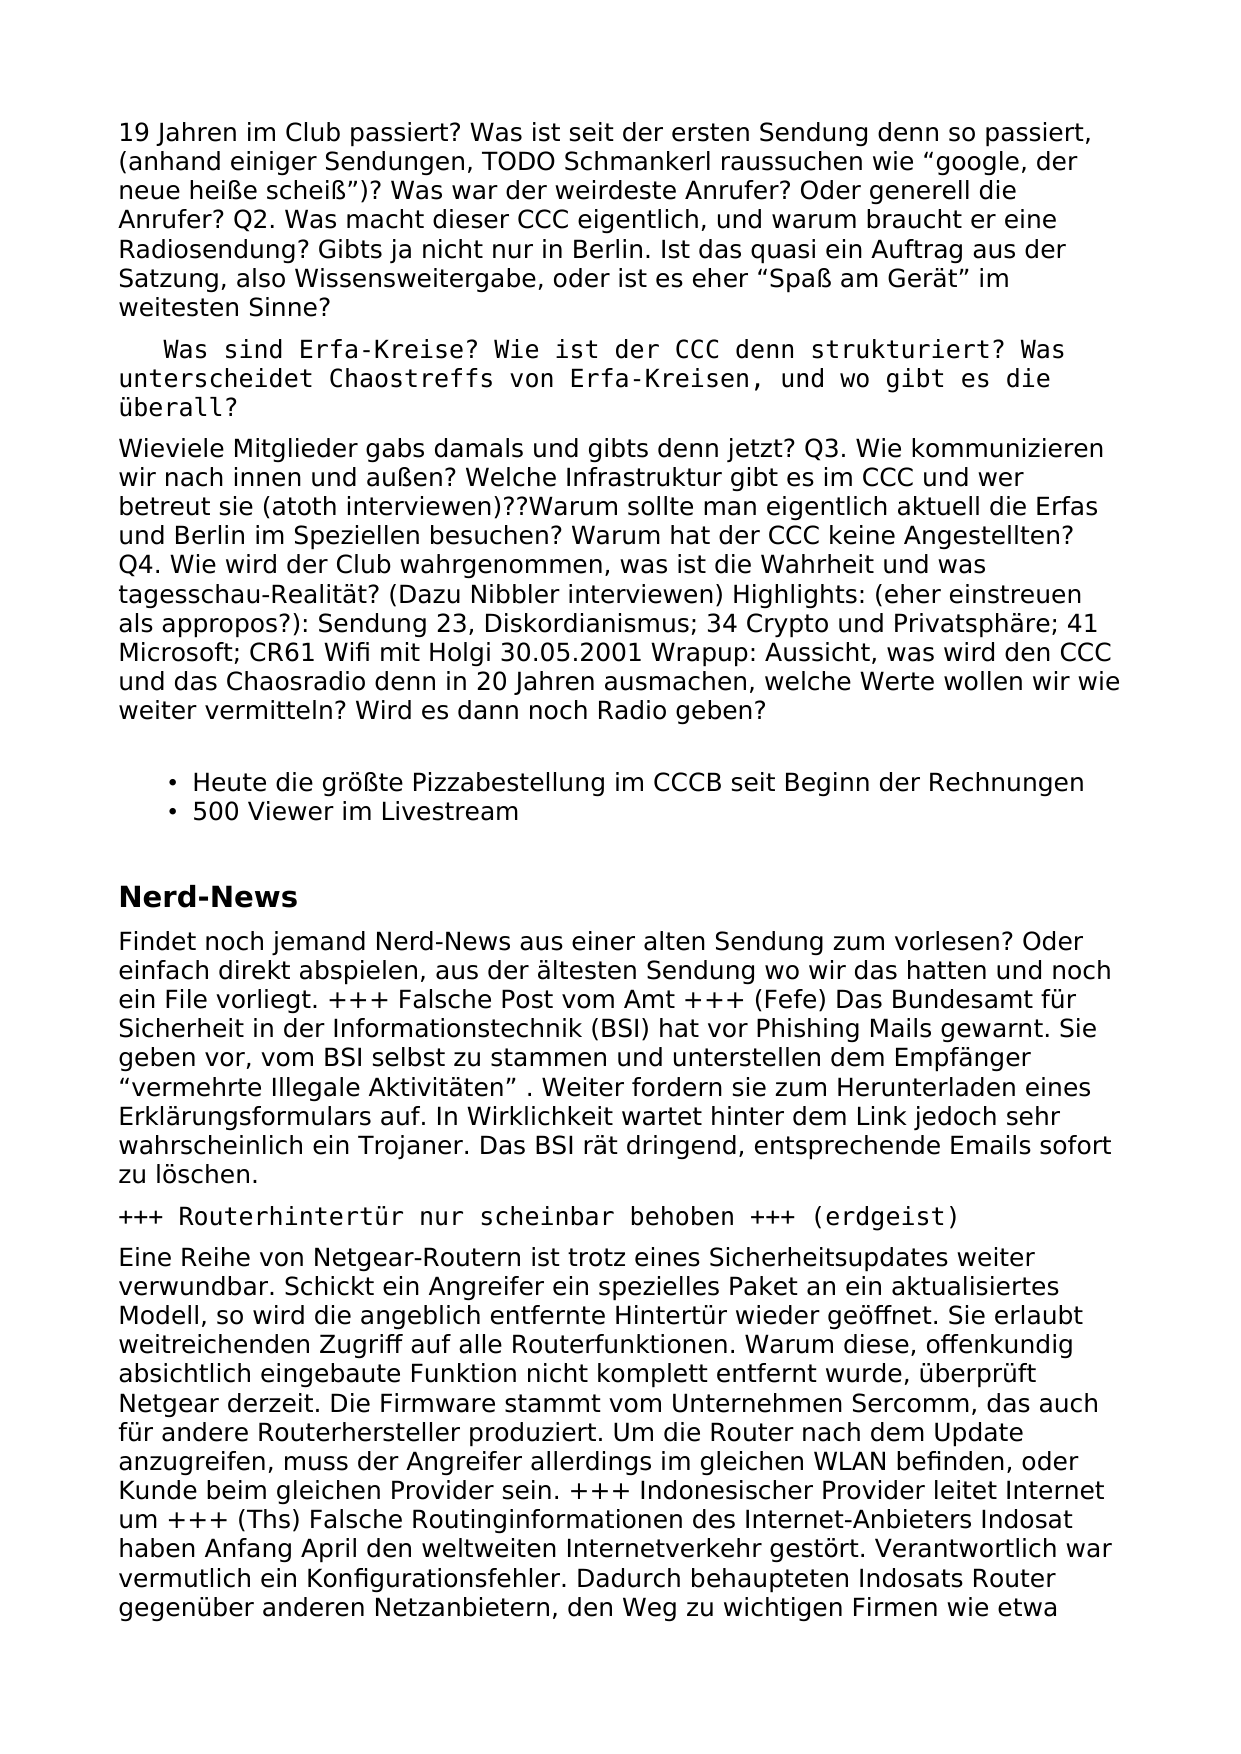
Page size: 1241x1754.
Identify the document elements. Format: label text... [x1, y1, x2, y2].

subtitle Nerd-News [118, 881, 1122, 914]
text Was sind Erfa-Kreise? Wie ist der CCC denn strukturiert? Was unterscheidet Chaostreffs von Erfa-Kreisen, und wo gibt es die überall? [118, 335, 1122, 422]
text 19 Jahren im Club passiert? Was ist seit der ersten Sendung denn so passiert, (anhand einiger Sendungen, TODO Schmankerl raussuchen wie “google, der neue heiße scheiß”)? Was war der weirdeste Anrufer? Oder generell die Anrufer? Q2. Was macht dieser CCC eigentlich, und warum braucht er eine Radiosendung? Gibts ja nicht nur in Berlin. Ist das quasi ein Auftrag aus der Satzung, also Wissensweitergabe, oder ist es eher “Spaß am Gerät” im weitesten Sinne? [118, 118, 1122, 322]
text Eine Reihe von Netgear-Routern ist trotz eines Sicherheitsupdates weiter verwundbar. Schickt ein Angreifer ein spezielles Paket an ein aktualisiertes Modell, so wird die angeblich entfernte Hintertür wieder geöffnet. Sie erlaubt weitreichenden Zugriff auf alle Routerfunktionen. Warum diese, offenkundig absichtlich eingebaute Funktion nicht komplett entfernt wurde, überprüft Netgear derzeit. Die Firmware stammt vom Unternehmen Sercomm, das auch für andere Routerhersteller produziert. Um die Router nach dem Update anzugreifen, muss der Angreifer allerdings im gleichen WLAN befinden, oder Kunde beim gleichen Provider sein. +++ Indonesischer Provider leitet Internet um +++ (Ths) Falsche Routinginformationen des Internet-Anbieters Indosat haben Anfang April den weltweiten Internetverkehr gestört. Verantwortlich war vermutlich ein Konfigurationsfehler. Dadurch behaupteten Indosats Router gegenüber anderen Netzanbietern, den Weg zu wichtigen Firmen wie etwa [118, 1243, 1122, 1622]
list 500 Viewer im Livestream [177, 797, 1122, 826]
text Wieviele Mitglieder gabs damals und gibts denn jetzt? Q3. Wie kommunizieren wir nach innen und außen? Welche Infrastruktur gibt es im CCC und wer betreut sie (atoth interviewen)??Warum sollte man eigentlich aktuell die Erfas und Berlin im Speziellen besuchen? Warum hat der CCC keine Angestellten? Q4. Wie wird der Club wahrgenommen, was ist die Wahrheit und was tagesschau-Realität? (Dazu Nibbler interviewen) Highlights: (eher einstreuen als appropos?): Sendung 23, Diskordianismus; 34 Crypto und Privatsphäre; 41 Microsoft; CR61 Wifi mit Holgi 30.05.2001 Wrapup: Aussicht, was wird den CCC und das Chaosradio denn in 20 Jahren ausmachen, welche Werte wollen wir wie weiter vermitteln? Wird es dann noch Radio geben? [118, 434, 1122, 726]
list Heute die größte Pizzabestellung im CCCB seit Beginn der Rechnungen [177, 768, 1122, 797]
text +++ Routerhintertür nur scheinbar behoben +++ (erdgeist) [118, 1202, 1122, 1231]
text Findet noch jemand Nerd-News aus einer alten Sendung zum vorlesen? Oder einfach direkt abspielen, aus der ältesten Sendung wo wir das hatten und noch ein File vorliegt. +++ Falsche Post vom Amt +++ (Fefe) Das Bundesamt für Sicherheit in der Informationstechnik (BSI) hat vor Phishing Mails gewarnt. Sie geben vor, vom BSI selbst zu stammen und unterstellen dem Empfänger “vermehrte Illegale Aktivitäten” . Weiter fordern sie zum Herunterladen eines Erklärungsformulars auf. In Wirklichkeit wartet hinter dem Link jedoch sehr wahrscheinlich ein Trojaner. Das BSI rät dringend, entsprechende Emails sofort zu löschen. [118, 927, 1122, 1189]
